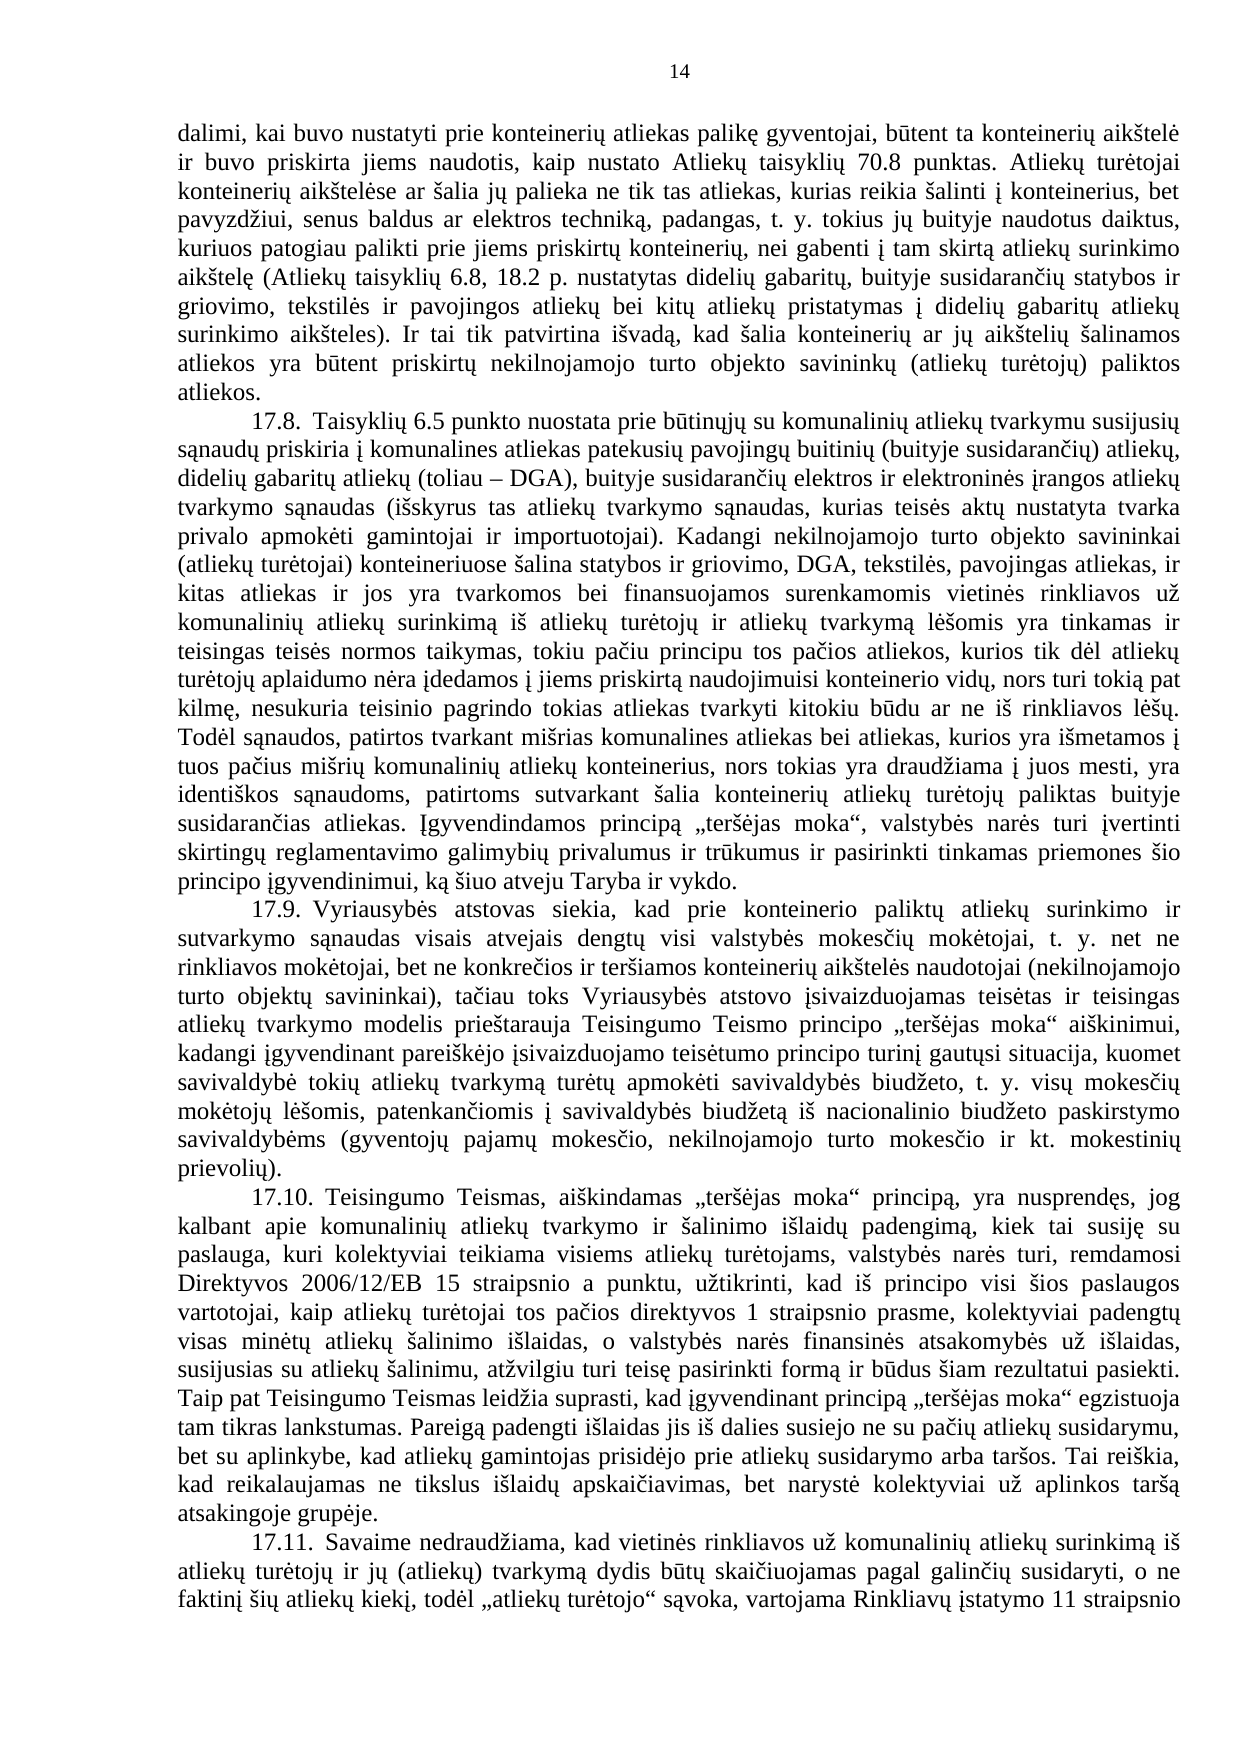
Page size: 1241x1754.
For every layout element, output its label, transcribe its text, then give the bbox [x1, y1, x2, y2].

text 17.9. Vyriausybės atstovas siekia, kad prie konteinerio paliktų atliekų surinkimo ir sutvarkymo sąnaudas visais atvejais dengtų visi valstybės mokesčių mokėtojai, t. y. net ne rinkliavos mokėtojai, bet ne konkrečios ir teršiamos konteinerių aikštelės naudotojai (nekilnojamojo turto objektų savininkai), tačiau toks Vyriausybės atstovo įsivaizduojamas teisėtas ir teisingas atliekų tvarkymo modelis prieštarauja Teisingumo Teismo principo „teršėjas moka“ aiškinimui, kadangi įgyvendinant pareiškėjo įsivaizduojamo teisėtumo principo turinį gautųsi situacija, kuomet savivaldybė tokių atliekų tvarkymą turėtų apmokėti savivaldybės biudžeto, t. y. visų mokesčių mokėtojų lėšomis, patenkančiomis į savivaldybės biudžetą iš nacionalinio biudžeto paskirstymo savivaldybėms (gyventojų pajamų mokesčio, nekilnojamojo turto mokesčio ir kt. mokestinių prievolių). [177, 894, 1181, 1182]
text 17.11. Savaime nedraudžiama, kad vietinės rinkliavos už komunalinių atliekų surinkimą iš atliekų turėtojų ir jų (atliekų) tvarkymą dydis būtų skaičiuojamas pagal galinčių susidaryti, o ne faktinį šių atliekų kiekį, todėl „atliekų turėtojo“ sąvoka, vartojama Rinkliavų įstatymo 11 straipsnio [177, 1527, 1181, 1613]
text 17.8. Taisyklių 6.5 punkto nuostata prie būtinųjų su komunalinių atliekų tvarkymu susijusių sąnaudų priskiria į komunalines atliekas patekusių pavojingų buitinių (buityje susidarančių) atliekų, didelių gabaritų atliekų (toliau – DGA), buityje susidarančių elektros ir elektroninės įrangos atliekų tvarkymo sąnaudas (išskyrus tas atliekų tvarkymo sąnaudas, kurias teisės aktų nustatyta tvarka privalo apmokėti gamintojai ir importuotojai). Kadangi nekilnojamojo turto objekto savininkai (atliekų turėtojai) konteineriuose šalina statybos ir griovimo, DGA, tekstilės, pavojingas atliekas, ir kitas atliekas ir jos yra tvarkomos bei finansuojamos surenkamomis vietinės rinkliavos už komunalinių atliekų surinkimą iš atliekų turėtojų ir atliekų tvarkymą lėšomis yra tinkamas ir teisingas teisės normos taikymas, tokiu pačiu principu tos pačios atliekos, kurios tik dėl atliekų turėtojų aplaidumo nėra įdedamos į jiems priskirtą naudojimuisi konteinerio vidų, nors turi tokią pat kilmę, nesukuria teisinio pagrindo tokias atliekas tvarkyti kitokiu būdu ar ne iš rinkliavos lėšų. Todėl sąnaudos, patirtos tvarkant mišrias komunalines atliekas bei atliekas, kurios yra išmetamos į tuos pačius mišrių komunalinių atliekų konteinerius, nors tokias yra draudžiama į juos mesti, yra identiškos sąnaudoms, patirtoms sutvarkant šalia konteinerių atliekų turėtojų paliktas buityje susidarančias atliekas. Įgyvendindamos principą „teršėjas moka“, valstybės narės turi įvertinti skirtingų reglamentavimo galimybių privalumus ir trūkumus ir pasirinkti tinkamas priemones šio principo įgyvendinimui, ką šiuo atveju Taryba ir vykdo. [177, 406, 1181, 894]
text dalimi, kai buvo nustatyti prie konteinerių atliekas palikę gyventojai, būtent ta konteinerių aikštelė ir buvo priskirta jiems naudotis, kaip nustato Atliekų taisyklių 70.8 punktas. Atliekų turėtojai konteinerių aikštelėse ar šalia jų palieka ne tik tas atliekas, kurias reikia šalinti į konteinerius, bet pavyzdžiui, senus baldus ar elektros techniką, padangas, t. y. tokius jų buityje naudotus daiktus, kuriuos patogiau palikti prie jiems priskirtų konteinerių, nei gabenti į tam skirtą atliekų surinkimo aikštelę (Atliekų taisyklių 6.8, 18.2 p. nustatytas didelių gabaritų, buityje susidarančių statybos ir griovimo, tekstilės ir pavojingos atliekų bei kitų atliekų pristatymas į didelių gabaritų atliekų surinkimo aikšteles). Ir tai tik patvirtina išvadą, kad šalia konteinerių ar jų aikštelių šalinamos atliekos yra būtent priskirtų nekilnojamojo turto objekto savininkų (atliekų turėtojų) paliktos atliekos. [177, 118, 1181, 406]
text 17.10. Teisingumo Teismas, aiškindamas „teršėjas moka“ principą, yra nusprendęs, jog kalbant apie komunalinių atliekų tvarkymo ir šalinimo išlaidų padengimą, kiek tai susiję su paslauga, kuri kolektyviai teikiama visiems atliekų turėtojams, valstybės narės turi, remdamosi Direktyvos 2006/12/EB 15 straipsnio a punktu, užtikrinti, kad iš principo visi šios paslaugos vartotojai, kaip atliekų turėtojai tos pačios direktyvos 1 straipsnio prasme, kolektyviai padengtų visas minėtų atliekų šalinimo išlaidas, o valstybės narės finansinės atsakomybės už išlaidas, susijusias su atliekų šalinimu, atžvilgiu turi teisę pasirinkti formą ir būdus šiam rezultatui pasiekti. Taip pat Teisingumo Teismas leidžia suprasti, kad įgyvendinant principą „teršėjas moka“ egzistuoja tam tikras lankstumas. Pareigą padengti išlaidas jis iš dalies susiejo ne su pačių atliekų susidarymu, bet su aplinkybe, kad atliekų gamintojas prisidėjo prie atliekų susidarymo arba taršos. Tai reiškia, kad reikalaujamas ne tikslus išlaidų apskaičiavimas, bet narystė kolektyviai už aplinkos taršą atsakingoje grupėje. [177, 1182, 1181, 1527]
